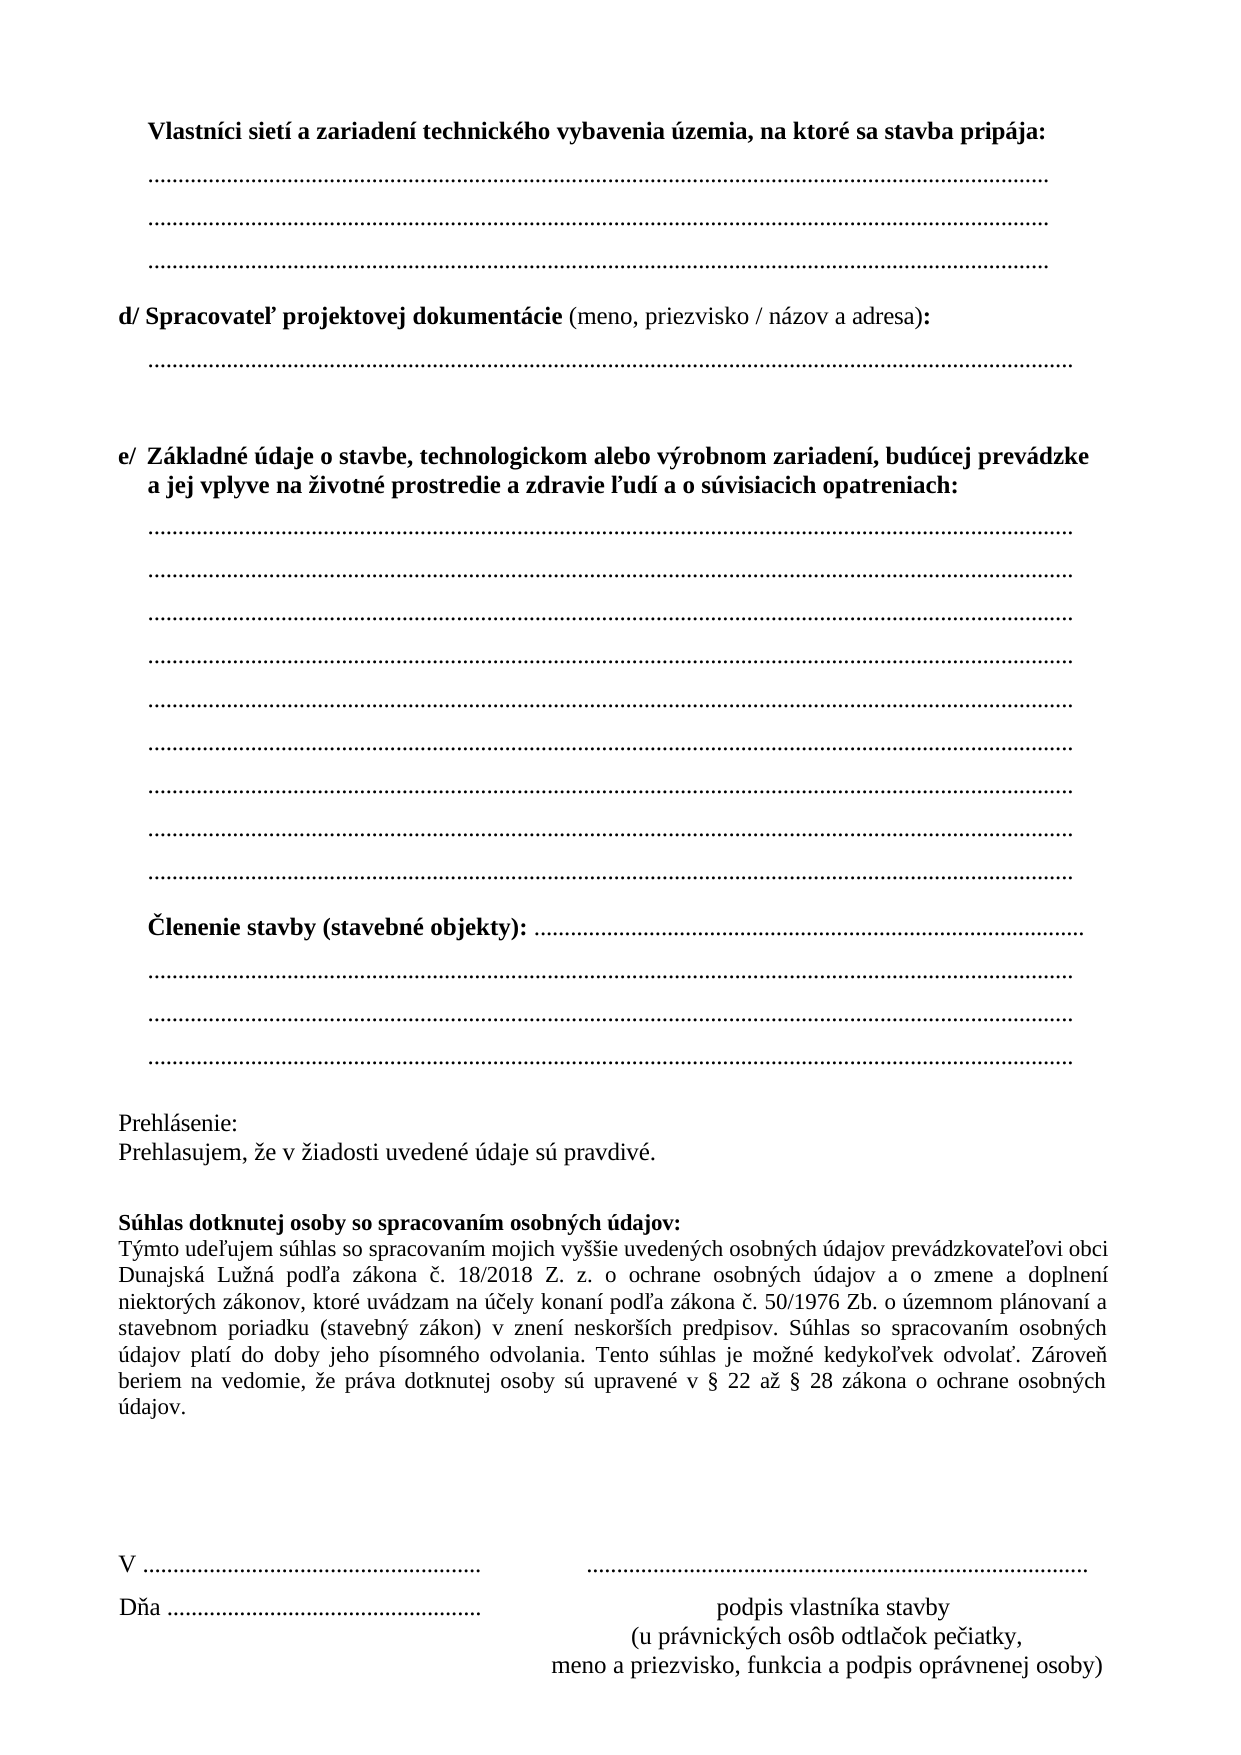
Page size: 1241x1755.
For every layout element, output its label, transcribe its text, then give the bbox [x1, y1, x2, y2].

text ......................................................................................................................................................... [147, 554, 1123, 583]
text ......................................................................................................................................................... [147, 1041, 1123, 1070]
text ......................................................................................................................................................... [147, 344, 1123, 373]
text ......................................................................................................................................................... [147, 641, 1123, 669]
text ......................................................................................................................................................... [147, 727, 1123, 756]
text Prehlásenie: [118, 1108, 1123, 1137]
text ..................................................................................................................................................... [147, 246, 1123, 274]
text Vlastníci sietí a zariadení technického vybavenia územia, na ktoré sa stavba pripája: [147, 116, 1123, 145]
text Členenie stavby (stavebné objekty): ........................................................................................... [147, 912, 1123, 941]
text d/ Spracovateľ projektovej dokumentácie (meno, priezvisko / názov a adresa): [118, 301, 1123, 330]
text ......................................................................................................................................................... [147, 813, 1123, 842]
text ......................................................................................................................................................... [147, 597, 1123, 626]
text Súhlas dotknutej osoby so spracovaním osobných údajov: [118, 1209, 1123, 1235]
text Týmto udeľujem súhlas so spracovaním mojich vyššie uvedených osobných údajov prevádzkovateľovi obci Dunajská Lužná podľa zákona č. 18/2018 Z. z. o ochrane osobných údajov a o zmene a doplnení niektorých zákonov, ktoré uvádzam na účely konaní podľa zákona č. 50/1976 Zb. o územnom plánovaní a stavebnom poriadku (stavebný zákon) v znení neskorších predpisov. Súhlas so spracovaním osobných údajov platí do doby jeho písomného odvolania. Tento súhlas je možné kedykoľvek odvolať. Zároveň beriem na vedomie, že práva dotknutej osoby sú upravené v § 22 až § 28 zákona o ochrane osobných údajov. [118, 1235, 1108, 1420]
text ......................................................................................................................................................... [147, 684, 1123, 712]
text meno a priezvisko, funkcia a podpis oprávnenej osoby) [531, 1650, 1123, 1679]
text ......................................................................................................................................................... [147, 955, 1123, 984]
text ..................................................................................................................................................... [147, 159, 1123, 188]
text Prehlasujem, že v žiadosti uvedené údaje sú pravdivé. [118, 1137, 1123, 1166]
text ......................................................................................................................................................... [147, 998, 1123, 1027]
text Dňa .................................................... podpis vlastníka stavby [103, 1592, 966, 1621]
text ......................................................................................................................................................... [147, 770, 1123, 799]
text ..................................................................................................................................................... [147, 202, 1123, 231]
text ......................................................................................................................................................... [147, 856, 1123, 885]
text (u právnických osôb odtlačok pečiatky, [531, 1621, 1122, 1650]
text V ........................................................ ................................................................................... [118, 1549, 1123, 1578]
text e/ Základné údaje o stavbe, technologickom alebo výrobnom zariadení, budúcej prevádzke a jej vplyve na životné prostredie a zdravie ľudí a o súvisiacich opatreniach: [118, 441, 1095, 498]
text ......................................................................................................................................................... [147, 511, 1123, 540]
